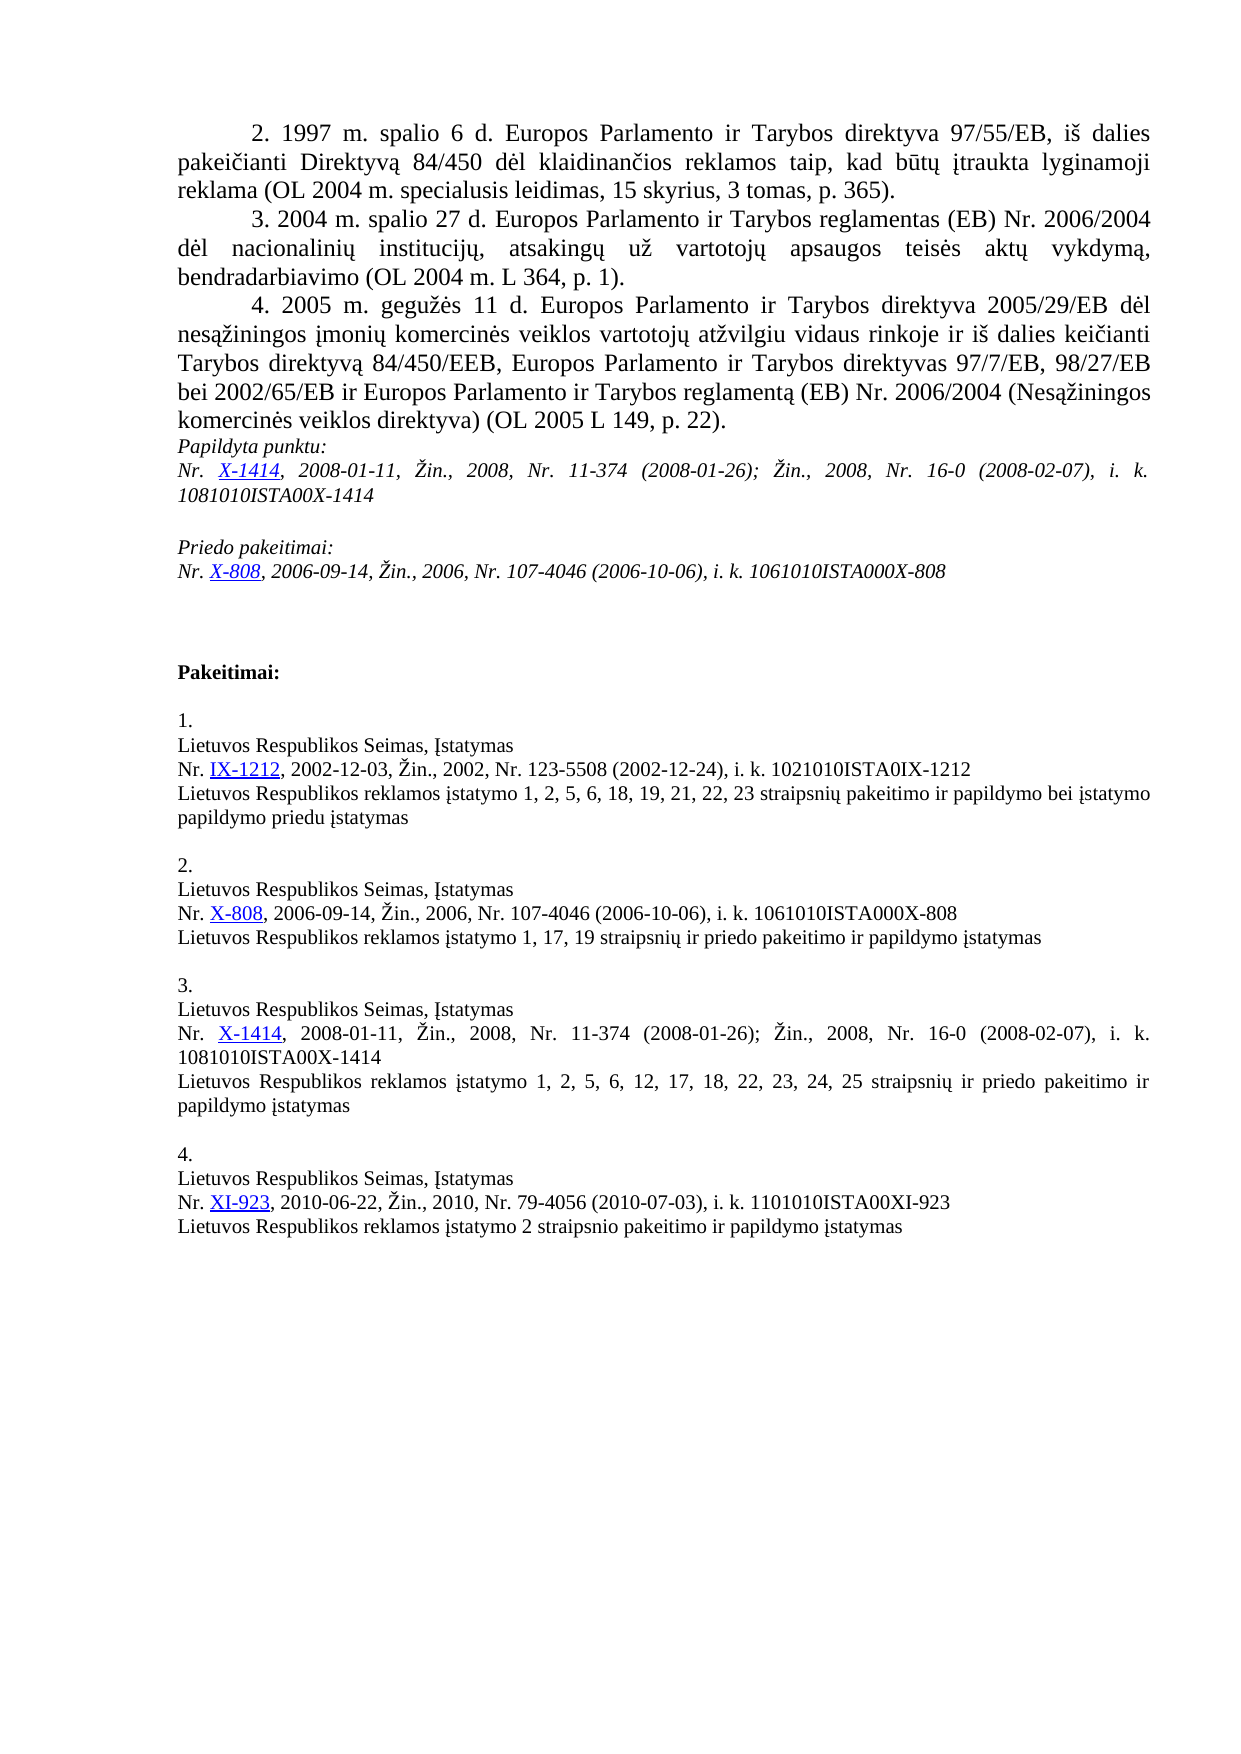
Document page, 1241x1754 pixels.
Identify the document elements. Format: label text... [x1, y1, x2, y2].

text 4. 2005 m. gegužės 11 d. Europos Parlamento ir Tarybos direktyva 2005/29/EB dėl nesąžiningos įmonių komercinės veiklos vartotojų atžvilgiu vidaus rinkoje ir iš dalies keičianti Tarybos direktyvą 84/450/EEB, Europos Parlamento ir Tarybos direktyvas 97/7/EB, 98/27/EB bei 2002/65/EB ir Europos Parlamento ir Tarybos reglamentą (EB) Nr. 2006/2004 (Nesąžiningos komercinės veiklos direktyva) (OL 2005 L 149, p. 22). [177, 291, 1152, 434]
text 3. 2004 m. spalio 27 d. Europos Parlamento ir Tarybos reglamentas (EB) Nr. 2006/2004 dėl nacionalinių institucijų, atsakingų už vartotojų apsaugos teisės aktų vykdymą, bendradarbiavimo (OL 2004 m. L 364, p. 1). [177, 204, 1152, 291]
text Lietuvos Respublikos reklamos įstatymo 1, 2, 5, 6, 18, 19, 21, 22, 23 straipsnių pakeitimo ir papildymo bei įstatymo papildymo priedu įstatymas [177, 781, 1152, 829]
text Lietuvos Respublikos Seimas, Įstatymas [177, 1166, 1152, 1190]
text Priedo pakeitimai: [177, 535, 1152, 559]
text Lietuvos Respublikos Seimas, Įstatymas [177, 877, 1152, 901]
text Nr. IX-1212, 2002-12-03, Žin., 2002, Nr. 123-5508 (2002-12-24), i. k. 1021010ISTA0IX-1212 [177, 757, 1152, 781]
text Pakeitimai: [177, 660, 1152, 684]
text 1. [177, 708, 1152, 732]
text Lietuvos Respublikos reklamos įstatymo 2 straipsnio pakeitimo ir papildymo įstatymas [177, 1214, 1152, 1238]
text Nr. X-1414, 2008-01-11, Žin., 2008, Nr. 11-374 (2008-01-26); Žin., 2008, Nr. 16-0 (2008-02-07), i. k. 1081010ISTA00X-1414 [177, 1021, 1152, 1069]
text Lietuvos Respublikos Seimas, Įstatymas [177, 732, 1152, 757]
text 2. 1997 m. spalio 6 d. Europos Parlamento ir Tarybos direktyva 97/55/EB, iš dalies pakeičianti Direktyvą 84/450 dėl klaidinančios reklamos taip, kad būtų įtraukta lyginamoji reklama (OL 2004 m. specialusis leidimas, 15 skyrius, 3 tomas, p. 365). [177, 118, 1152, 204]
text Lietuvos Respublikos reklamos įstatymo 1, 2, 5, 6, 12, 17, 18, 22, 23, 24, 25 straipsnių ir priedo pakeitimo ir papildymo įstatymas [177, 1069, 1152, 1117]
text Nr. XI-923, 2010-06-22, Žin., 2010, Nr. 79-4056 (2010-07-03), i. k. 1101010ISTA00XI-923 [177, 1190, 1152, 1214]
text Nr. X-808, 2006-09-14, Žin., 2006, Nr. 107-4046 (2006-10-06), i. k. 1061010ISTA000X-808 [177, 901, 1152, 925]
text Lietuvos Respublikos Seimas, Įstatymas [177, 997, 1152, 1021]
text Nr. X-808, 2006-09-14, Žin., 2006, Nr. 107-4046 (2006-10-06), i. k. 1061010ISTA000X-808 [177, 559, 1152, 583]
text 2. [177, 853, 1152, 877]
text 3. [177, 973, 1152, 997]
text Nr. X-1414, 2008-01-11, Žin., 2008, Nr. 11-374 (2008-01-26); Žin., 2008, Nr. 16-0 (2008-02-07), i. k. 1081010ISTA00X-1414 [177, 458, 1152, 507]
text Lietuvos Respublikos reklamos įstatymo 1, 17, 19 straipsnių ir priedo pakeitimo ir papildymo įstatymas [177, 925, 1152, 949]
text Papildyta punktu: [177, 434, 1152, 458]
text 4. [177, 1142, 1152, 1166]
